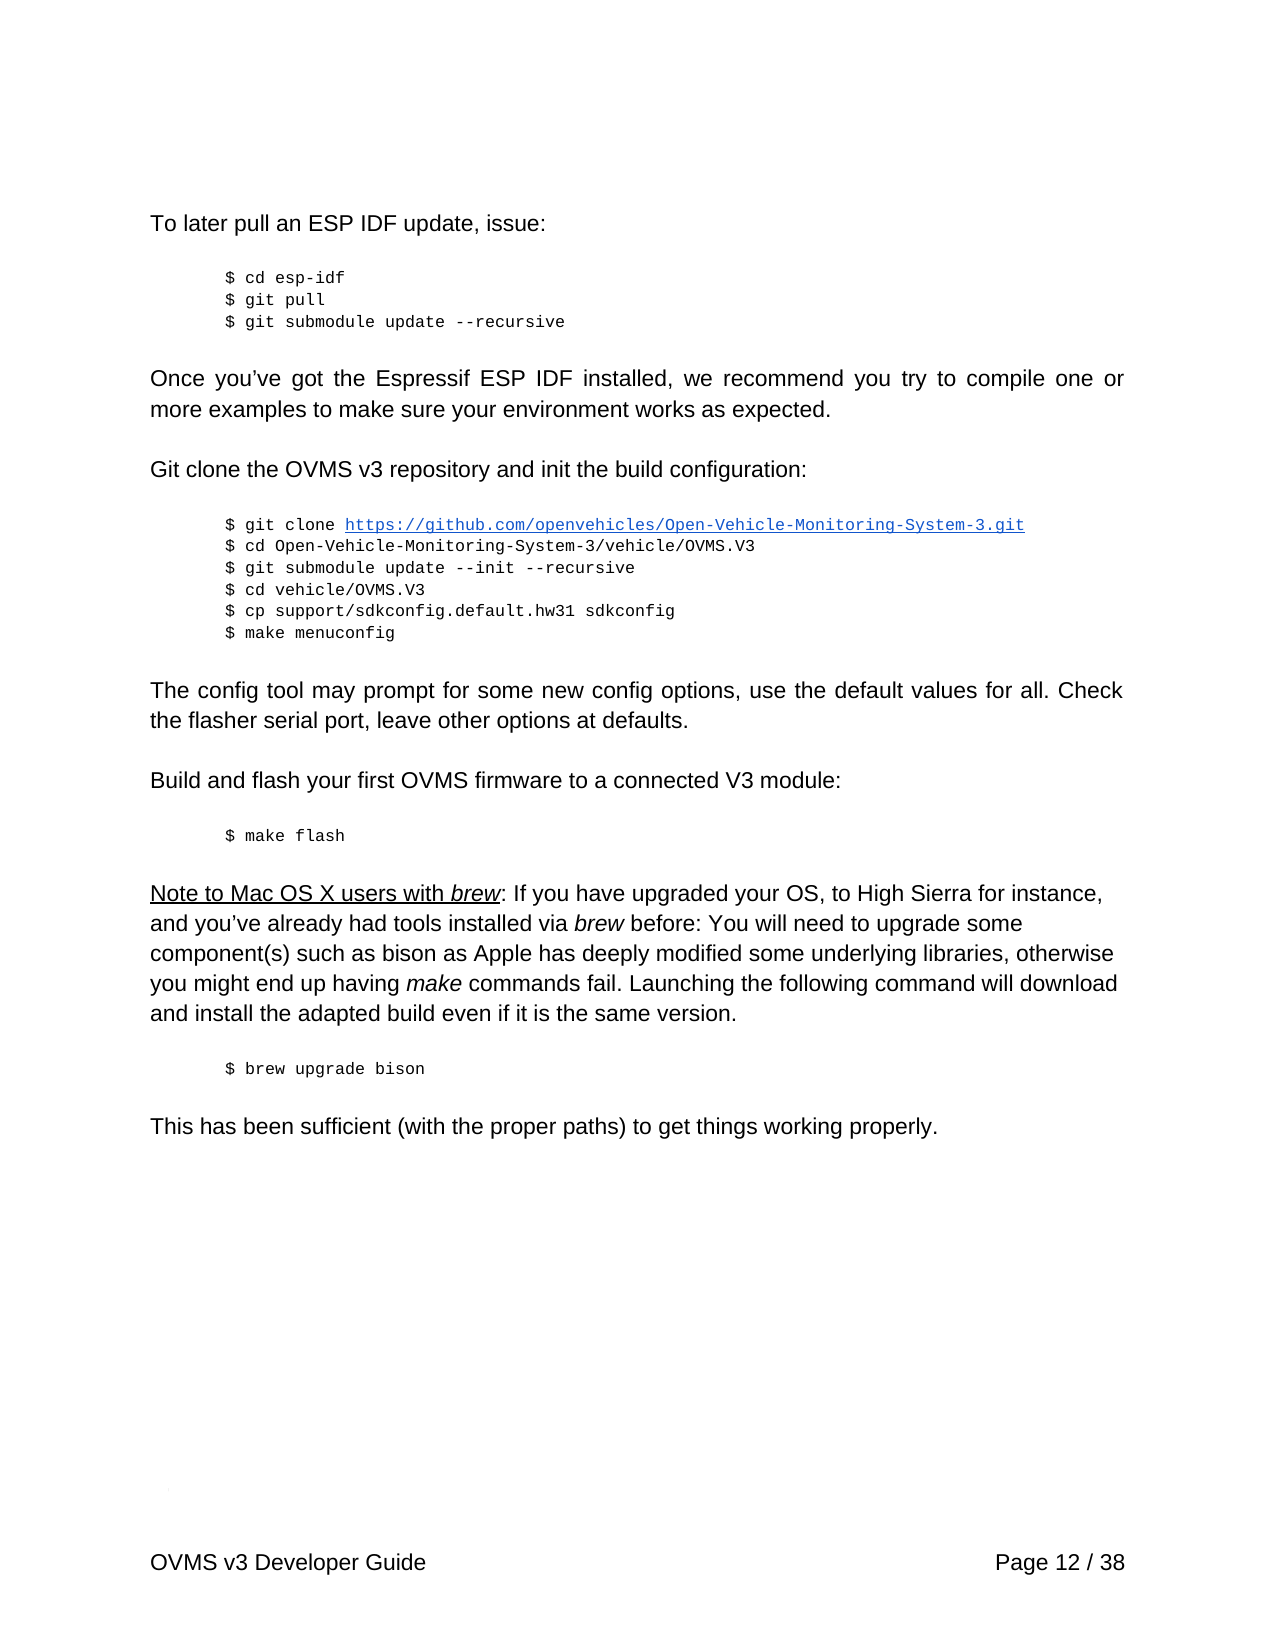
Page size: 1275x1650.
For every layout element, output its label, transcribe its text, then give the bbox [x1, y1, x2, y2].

text The config tool may prompt for some new config options, use the default values for all. Check the flasher serial port, leave other options at defaults. [150, 677, 1125, 733]
text Git clone the OVMS v3 repository and init the build configuration: [150, 456, 1125, 482]
text $ brew upgrade bison [225, 1061, 1125, 1079]
text $ git submodule update --init --recursive [225, 560, 1125, 578]
text $ make flash [225, 828, 1125, 846]
text To later pull an ESP IDF update, issue: [150, 210, 1125, 236]
text Note to Mac OS X users with brew: If you have upgraded your OS, to High Sierra for instance, and you’ve already had tools installed via brew before: You will need to upgrade some component(s) such as bison as Apple has deeply modified some underlying libraries, otherwise you might end up having make commands fail. Launching the following command will download and install the adapted build even if it is the same version. [150, 879, 1125, 1027]
text Once you’ve got the Espressif ESP IDF installed, we recommend you try to compile one or more examples to make sure your environment works as expected. [150, 365, 1125, 422]
text $ cd vehicle/OVMS.V3 [225, 581, 1125, 600]
text $ git clone https://github.com/openvehicles/Open-Vehicle-Monitoring-System-3.git [225, 516, 1125, 535]
text $ cd esp-idf [225, 270, 1125, 289]
text $ git submodule update --recursive [225, 313, 1125, 332]
text $ make menuconfig [225, 625, 1125, 643]
text $ cp support/sdkconfig.default.hw31 sdkconfig [225, 603, 1125, 622]
text $ cd Open-Vehicle-Monitoring-System-3/vehicle/OVMS.V3 [225, 538, 1125, 557]
text Build and flash your first OVMS firmware to a connected V3 module: [150, 767, 1125, 793]
text This has been sufficient (with the proper paths) to get things working properly. [150, 1113, 1125, 1139]
text $ git pull [225, 292, 1125, 311]
